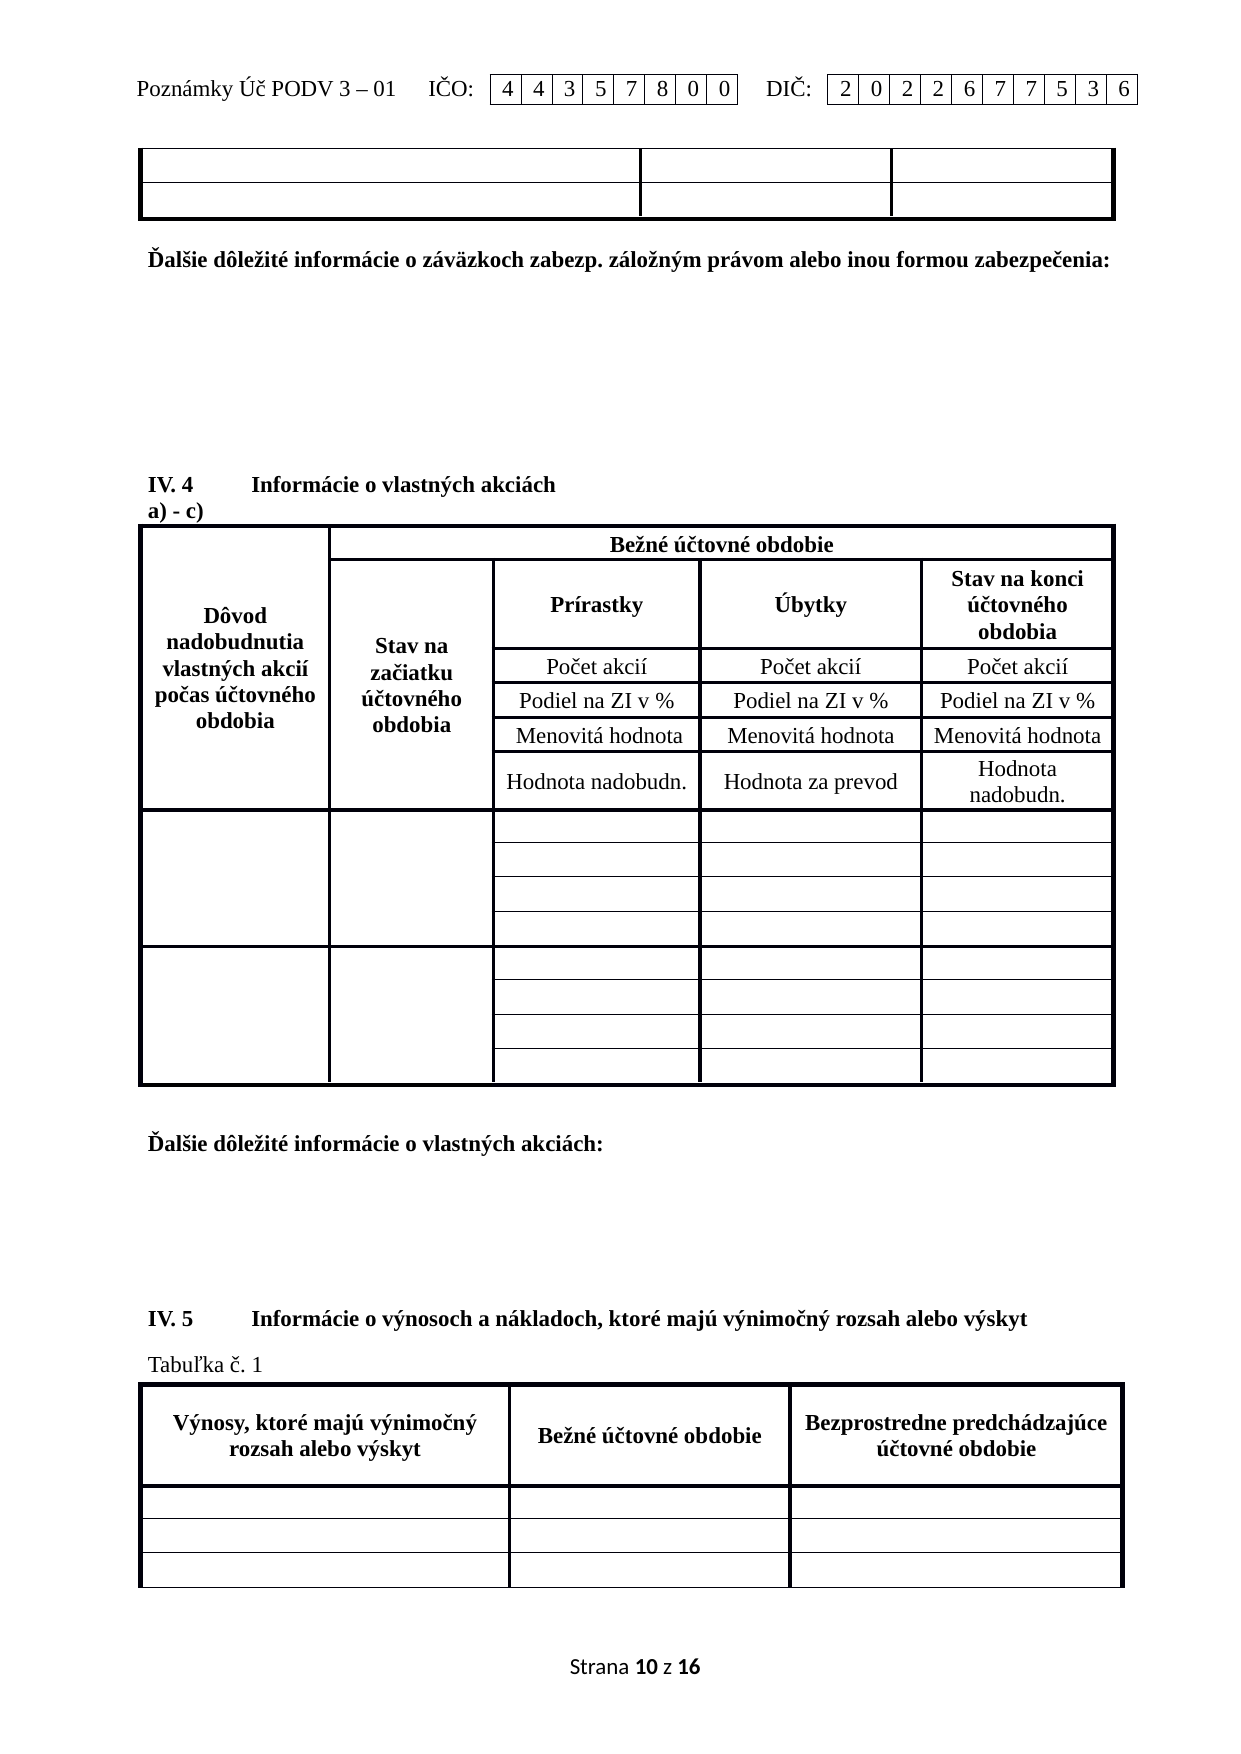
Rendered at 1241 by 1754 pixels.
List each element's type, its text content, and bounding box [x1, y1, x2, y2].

table_cell [923, 948, 1111, 979]
table_cell [923, 912, 1111, 945]
table_cell [792, 1553, 1120, 1587]
table_cell [893, 183, 1111, 216]
table_cell [143, 948, 328, 1082]
table_cell Výnosy, ktoré majú výnimočný rozsah alebo výskyt [143, 1387, 508, 1483]
table_header [458, 1348, 509, 1382]
table_cell Stav na konci účtovného obdobia [923, 561, 1111, 647]
table_cell [495, 948, 698, 979]
table_cell Počet akcií [923, 650, 1111, 681]
table_cell [792, 1519, 1120, 1552]
table_header [686, 1348, 801, 1382]
table_cell [331, 948, 492, 1082]
table_cell [143, 1553, 508, 1587]
table_cell [923, 980, 1111, 1014]
table_cell [143, 149, 639, 182]
table_cell Podiel na ZI v % [495, 684, 698, 716]
table_cell [923, 1015, 1111, 1048]
text Ďalšie dôležité informácie o vlastných akciách: [148, 1130, 1122, 1156]
table_cell [702, 877, 920, 911]
text a) - c) [148, 497, 1122, 523]
table_header Dôvod nadobudnutia vlastných akcií počas účtovného obdobia [143, 528, 328, 807]
table_cell [495, 877, 698, 911]
table_cell Menovitá hodnota [923, 719, 1111, 750]
table_cell [495, 812, 698, 842]
table_cell [143, 812, 328, 945]
table_cell [642, 149, 890, 182]
table_cell [143, 183, 639, 216]
table_cell [495, 1049, 698, 1082]
table_header [509, 1348, 686, 1382]
table_header [801, 1348, 817, 1382]
table_cell [642, 183, 890, 216]
table_header [1004, 1348, 1106, 1382]
table_cell [143, 1488, 508, 1518]
table_cell Stav na začiatku účtovného obdobia [331, 561, 492, 807]
table_cell [495, 980, 698, 1014]
text IV. 4 Informácie o vlastných akciách [148, 471, 1122, 497]
table_cell [702, 1049, 920, 1082]
table_cell [495, 1015, 698, 1048]
table_cell Menovitá hodnota [495, 719, 698, 750]
table_header [1106, 1348, 1122, 1382]
table_cell Počet akcií [702, 650, 920, 681]
table_cell Hodnota nadobudn. [495, 753, 698, 807]
table_cell Podiel na ZI v % [923, 684, 1111, 716]
table_cell [923, 1049, 1111, 1082]
table_cell Prírastky [495, 561, 698, 647]
table_header Tabuľka č. 1 [140, 1348, 346, 1382]
table_header [346, 1348, 458, 1382]
text Ďalšie dôležité informácie o záväzkoch zabezp. záložným právom alebo inou formou zabezpečenia: [148, 246, 1152, 272]
table_cell [893, 149, 1111, 182]
text IV. 5 Informácie o výnosoch a nákladoch, ktoré majú výnimočný rozsah alebo výskyt [148, 1304, 1122, 1331]
table_cell [702, 843, 920, 876]
table_cell Bežné účtovné obdobie [511, 1387, 788, 1483]
table_cell [331, 812, 492, 945]
table_cell [511, 1553, 788, 1587]
table_cell Počet akcií [495, 650, 698, 681]
table_cell Bezprostredne predchádzajúce účtovné obdobie [792, 1387, 1120, 1483]
table_cell [495, 912, 698, 945]
table_cell [702, 980, 920, 1014]
table_header [817, 1348, 1004, 1382]
table_cell Úbytky [702, 561, 920, 647]
table_cell Hodnota za prevod [702, 753, 920, 807]
table_cell [923, 812, 1111, 842]
table_cell [511, 1488, 788, 1518]
table_cell [923, 843, 1111, 876]
table_cell [792, 1488, 1120, 1518]
table_cell [923, 877, 1111, 911]
table_cell Menovitá hodnota [702, 719, 920, 750]
table_cell [702, 948, 920, 979]
table_cell [143, 1519, 508, 1552]
table_header Bežné účtovné obdobie [331, 528, 1111, 558]
table_cell [702, 1015, 920, 1048]
table_cell [702, 912, 920, 945]
table_cell [495, 843, 698, 876]
table_cell [511, 1519, 788, 1552]
table_cell [702, 812, 920, 842]
table_cell Hodnota nadobudn. [923, 753, 1111, 807]
table_cell Podiel na ZI v % [702, 684, 920, 716]
